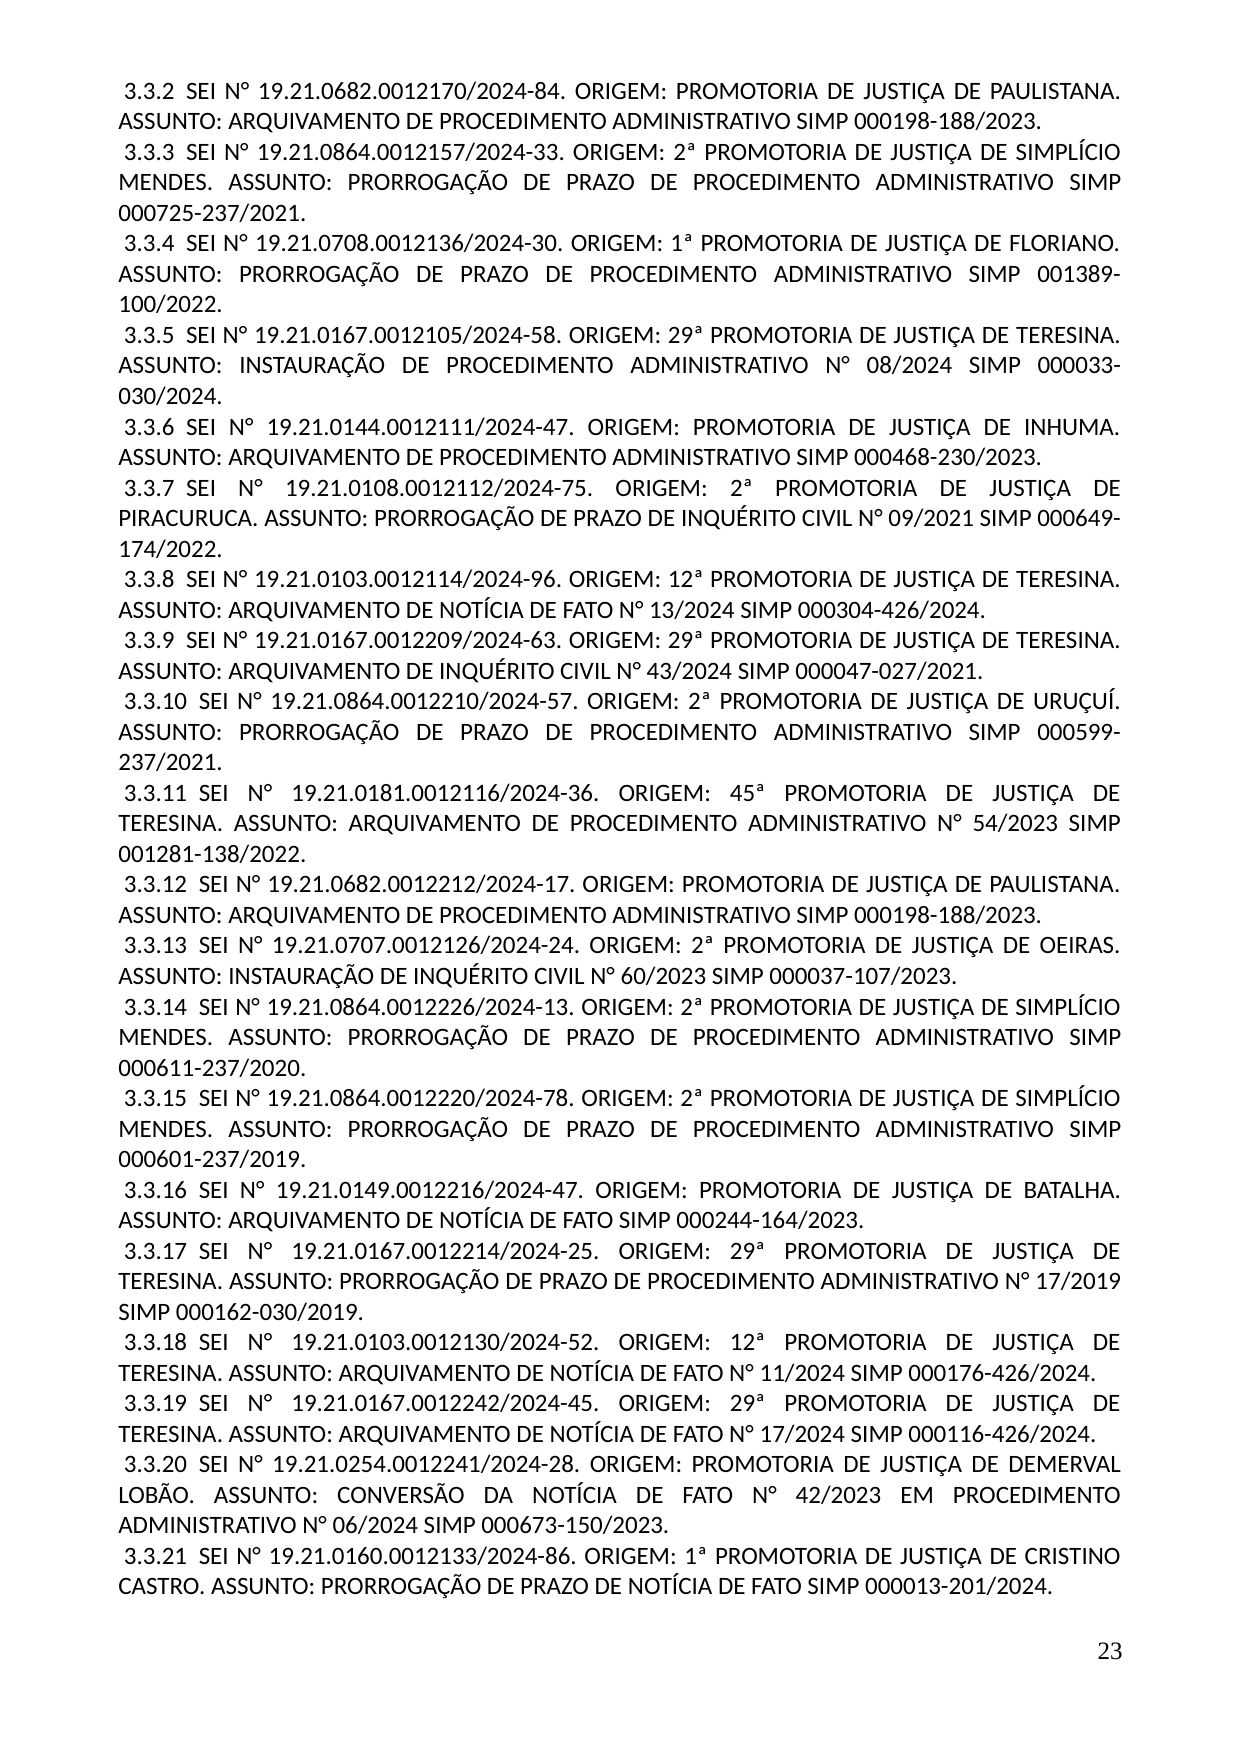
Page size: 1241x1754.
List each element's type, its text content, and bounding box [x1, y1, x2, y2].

list SEI N° 19.21.0181.0012116/2024-36. ORIGEM: 45ª PROMOTORIA DE JUSTIÇA DE TERESINA. ASSUNTO: ARQUIVAMENTO DE PROCEDIMENTO ADMINISTRATIVO N° 54/2023 SIMP 001281-138/2022. [118, 777, 1122, 868]
list SEI N° 19.21.0682.0012170/2024-84. ORIGEM: PROMOTORIA DE JUSTIÇA DE PAULISTANA. ASSUNTO: ARQUIVAMENTO DE PROCEDIMENTO ADMINISTRATIVO SIMP 000198-188/2023. [118, 75, 1122, 136]
list SEI N° 19.21.0864.0012210/2024-57. ORIGEM: 2ª PROMOTORIA DE JUSTIÇA DE URUÇUÍ. ASSUNTO: PRORROGAÇÃO DE PRAZO DE PROCEDIMENTO ADMINISTRATIVO SIMP 000599-237/2021. [118, 685, 1122, 777]
list SEI N° 19.21.0160.0012133/2024-86. ORIGEM: 1ª PROMOTORIA DE JUSTIÇA DE CRISTINO CASTRO. ASSUNTO: PRORROGAÇÃO DE PRAZO DE NOTÍCIA DE FATO SIMP 000013-201/2024. [118, 1540, 1122, 1601]
list SEI N° 19.21.0708.0012136/2024-30. ORIGEM: 1ª PROMOTORIA DE JUSTIÇA DE FLORIANO. ASSUNTO: PRORROGAÇÃO DE PRAZO DE PROCEDIMENTO ADMINISTRATIVO SIMP 001389-100/2022. [118, 228, 1122, 319]
list SEI N° 19.21.0103.0012114/2024-96. ORIGEM: 12ª PROMOTORIA DE JUSTIÇA DE TERESINA. ASSUNTO: ARQUIVAMENTO DE NOTÍCIA DE FATO N° 13/2024 SIMP 000304-426/2024. [118, 563, 1122, 624]
list SEI N° 19.21.0149.0012216/2024-47. ORIGEM: PROMOTORIA DE JUSTIÇA DE BATALHA. ASSUNTO: ARQUIVAMENTO DE NOTÍCIA DE FATO SIMP 000244-164/2023. [118, 1174, 1122, 1235]
list SEI N° 19.21.0254.0012241/2024-28. ORIGEM: PROMOTORIA DE JUSTIÇA DE DEMERVAL LOBÃO. ASSUNTO: CONVERSÃO DA NOTÍCIA DE FATO N° 42/2023 EM PROCEDIMENTO ADMINISTRATIVO N° 06/2024 SIMP 000673-150/2023. [118, 1448, 1122, 1540]
list SEI N° 19.21.0707.0012126/2024-24. ORIGEM: 2ª PROMOTORIA DE JUSTIÇA DE OEIRAS. ASSUNTO: INSTAURAÇÃO DE INQUÉRITO CIVIL N° 60/2023 SIMP 000037-107/2023. [118, 929, 1122, 991]
list SEI N° 19.21.0167.0012209/2024-63. ORIGEM: 29ª PROMOTORIA DE JUSTIÇA DE TERESINA. ASSUNTO: ARQUIVAMENTO DE INQUÉRITO CIVIL N° 43/2024 SIMP 000047-027/2021. [118, 624, 1122, 685]
list SEI N° 19.21.0108.0012112/2024-75. ORIGEM: 2ª PROMOTORIA DE JUSTIÇA DE PIRACURUCA. ASSUNTO: PRORROGAÇÃO DE PRAZO DE INQUÉRITO CIVIL N° 09/2021 SIMP 000649-174/2022. [118, 472, 1122, 563]
list SEI N° 19.21.0167.0012242/2024-45. ORIGEM: 29ª PROMOTORIA DE JUSTIÇA DE TERESINA. ASSUNTO: ARQUIVAMENTO DE NOTÍCIA DE FATO N° 17/2024 SIMP 000116-426/2024. [118, 1387, 1122, 1448]
list SEI N° 19.21.0864.0012226/2024-13. ORIGEM: 2ª PROMOTORIA DE JUSTIÇA DE SIMPLÍCIO MENDES. ASSUNTO: PRORROGAÇÃO DE PRAZO DE PROCEDIMENTO ADMINISTRATIVO SIMP 000611-237/2020. [118, 991, 1122, 1082]
list SEI N° 19.21.0682.0012212/2024-17. ORIGEM: PROMOTORIA DE JUSTIÇA DE PAULISTANA. ASSUNTO: ARQUIVAMENTO DE PROCEDIMENTO ADMINISTRATIVO SIMP 000198-188/2023. [118, 868, 1122, 929]
list SEI N° 19.21.0864.0012220/2024-78. ORIGEM: 2ª PROMOTORIA DE JUSTIÇA DE SIMPLÍCIO MENDES. ASSUNTO: PRORROGAÇÃO DE PRAZO DE PROCEDIMENTO ADMINISTRATIVO SIMP 000601-237/2019. [118, 1082, 1122, 1174]
list SEI N° 19.21.0103.0012130/2024-52. ORIGEM: 12ª PROMOTORIA DE JUSTIÇA DE TERESINA. ASSUNTO: ARQUIVAMENTO DE NOTÍCIA DE FATO N° 11/2024 SIMP 000176-426/2024. [118, 1326, 1122, 1387]
list SEI N° 19.21.0144.0012111/2024-47. ORIGEM: PROMOTORIA DE JUSTIÇA DE INHUMA. ASSUNTO: ARQUIVAMENTO DE PROCEDIMENTO ADMINISTRATIVO SIMP 000468-230/2023. [118, 411, 1122, 472]
list SEI N° 19.21.0167.0012214/2024-25. ORIGEM: 29ª PROMOTORIA DE JUSTIÇA DE TERESINA. ASSUNTO: PRORROGAÇÃO DE PRAZO DE PROCEDIMENTO ADMINISTRATIVO N° 17/2019 SIMP 000162-030/2019. [118, 1235, 1122, 1326]
list SEI N° 19.21.0167.0012105/2024-58. ORIGEM: 29ª PROMOTORIA DE JUSTIÇA DE TERESINA. ASSUNTO: INSTAURAÇÃO DE PROCEDIMENTO ADMINISTRATIVO N° 08/2024 SIMP 000033-030/2024. [118, 319, 1122, 411]
list SEI N° 19.21.0864.0012157/2024-33. ORIGEM: 2ª PROMOTORIA DE JUSTIÇA DE SIMPLÍCIO MENDES. ASSUNTO: PRORROGAÇÃO DE PRAZO DE PROCEDIMENTO ADMINISTRATIVO SIMP 000725-237/2021. [118, 136, 1122, 228]
